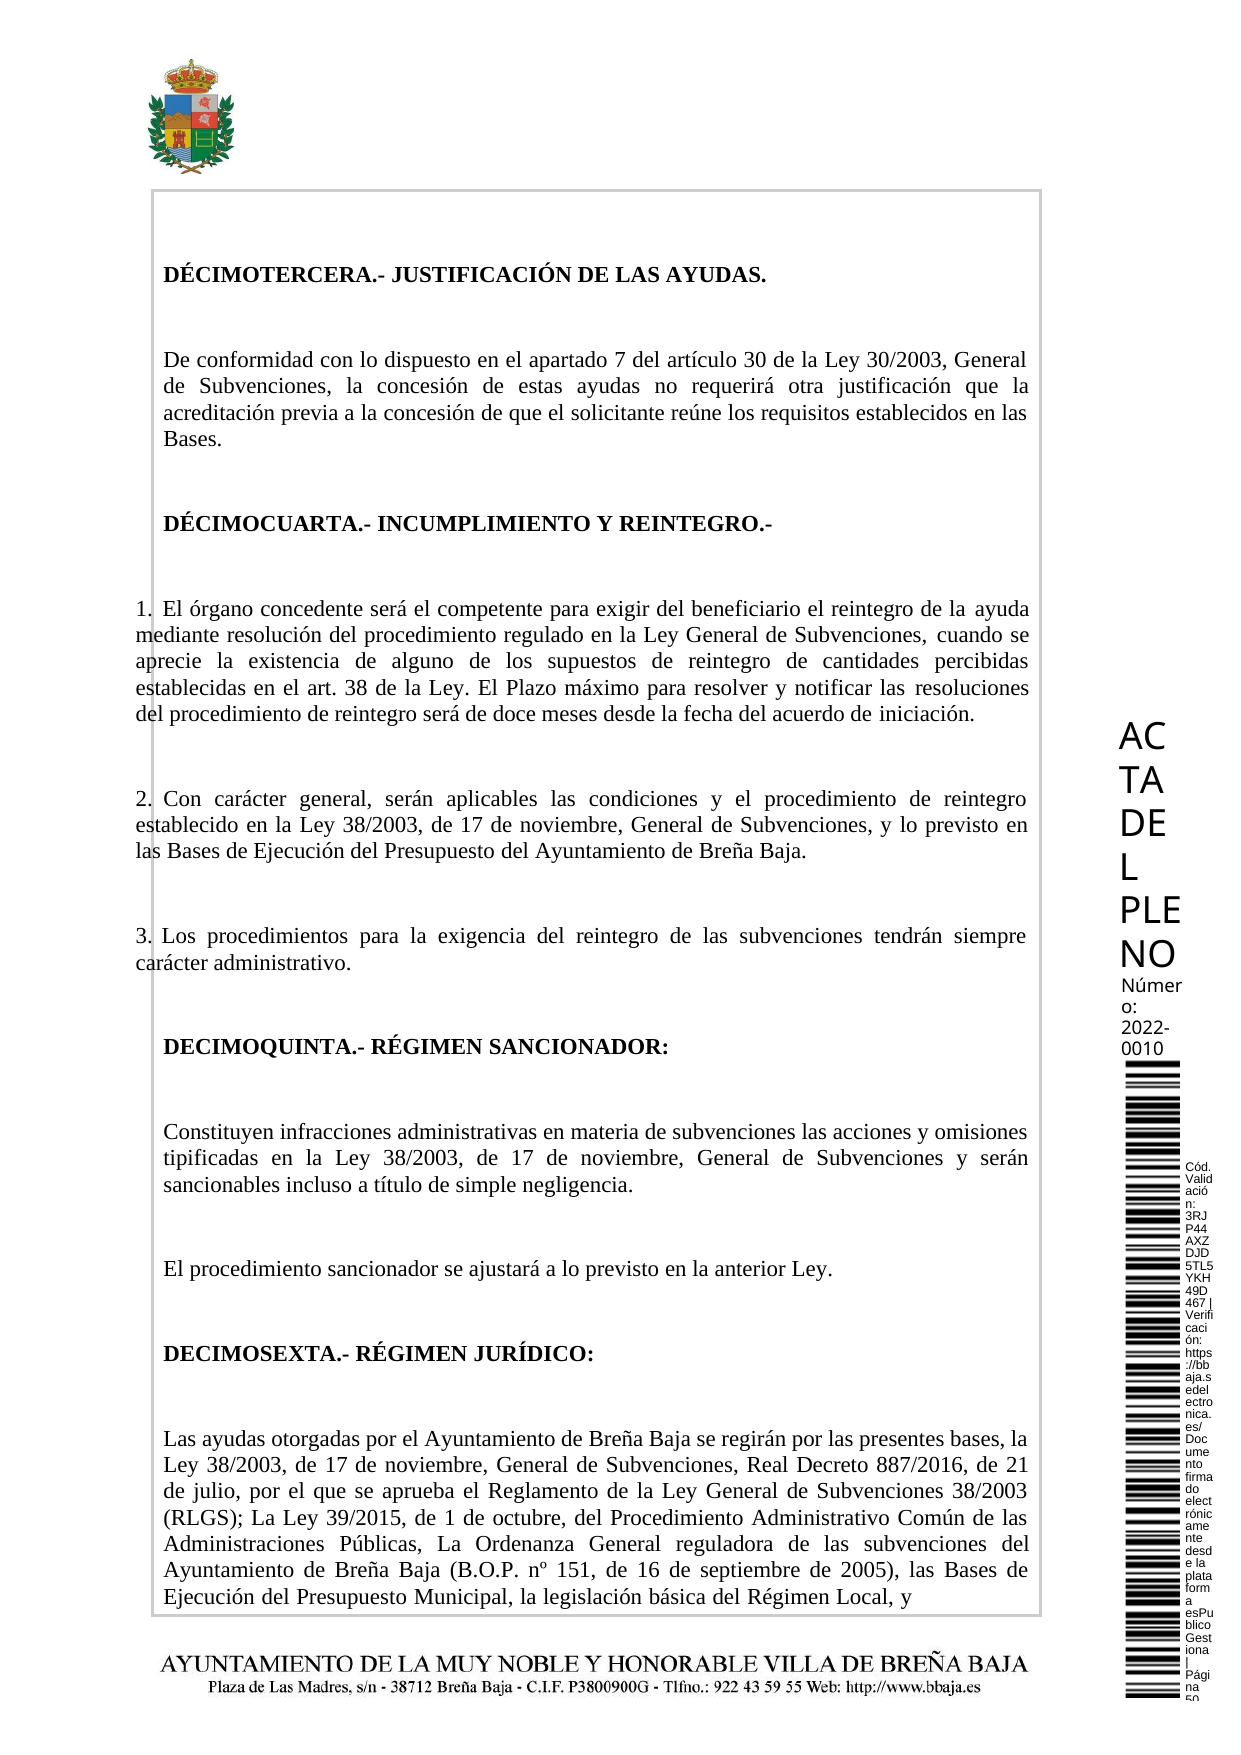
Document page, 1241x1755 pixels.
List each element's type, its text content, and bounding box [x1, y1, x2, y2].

text DÉCIMOCUARTA.- INCUMPLIMIENTO Y REINTEGRO.- [163, 510, 1039, 536]
text DÉCIMOTERCERA.- JUSTIFICACIÓN DE LAS AYUDAS. [163, 262, 1039, 288]
list ACTA DEL PLENO [1119, 715, 1186, 976]
text DECIMOQUINTA.- RÉGIMEN SANCIONADOR: [163, 1033, 1039, 1059]
text [1042, 1340, 1125, 1366]
text [1186, 1033, 1222, 1059]
text Cód. Validación: 3RJP44AXZDJD5TL5YKH49D467 | Verificación: https://bbaja.sedelectronica.es/ Documento firmado electrónicamente desde la plataforma esPublico Gestiona | Página 50 de 63 [1185, 1161, 1214, 1700]
list El órgano concedente será el competente para exigir del beneficiario el reintegro de la ayuda mediante resolución del procedimiento regulado en la Ley General de Subvenciones, cuando se aprecie la existencia de alguno de los supuestos de reintegro de cantidades percibidas establecidas en el art. 38 de la Ley. El Plazo máximo para resolver y notificar las resoluciones del procedimiento de reintegro será de doce meses desde la fecha del acuerdo de iniciación. [1117, 712, 1186, 1060]
text De conformidad con lo dispuesto en el apartado 7 del artículo 30 de la Ley 30/2003, General de Subvenciones, la concesión de estas ayudas no requerirá otra justificación que la acreditación previa a la concesión de que el solicitante reúne los requisitos establecidos en las Bases. [163, 346, 1029, 452]
text [1042, 510, 1222, 536]
text El procedimiento sancionador se ajustará a lo previsto en la anterior Ley. [163, 1255, 1039, 1282]
text [1042, 1255, 1125, 1282]
list Número: 2022-0010 Fecha: 11/01/2023 [1121, 976, 1186, 1060]
text Las ayudas otorgadas por el Ayuntamiento de Breña Baja se regirán por las presentes bases, la Ley 38/2003, de 17 de noviembre, General de Subvenciones, Real Decreto 887/2016, de 21 de julio, por el que se aprueba el Reglamento de la Ley General de Subvenciones 38/2003 (RLGS); La Ley 39/2015, de 1 de octubre, del Procedimiento Administrativo Común de las Administraciones Públicas, La Ordenanza General reguladora de las subvenciones del Ayuntamiento de Breña Baja (B.O.P. nº 151, de 16 de septiembre de 2005), las Bases de Ejecución del Presupuesto Municipal, la legislación básica del Régimen Local, y [163, 1425, 1029, 1609]
text Constituyen infracciones administrativas en materia de subvenciones las acciones y omisiones tipificadas en la Ley 38/2003, de 17 de noviembre, General de Subvenciones y serán sancionables incluso a título de simple negligencia. [163, 1118, 1029, 1197]
list El órgano concedente será el competente para exigir del beneficiario el reintegro de la ayuda mediante resolución del procedimiento regulado en la Ley General de Subvenciones, cuando se aprecie la existencia de alguno de los supuestos de reintegro de cantidades percibidas establecidas en el art. 38 de la Ley. El Plazo máximo para resolver y notificar las resoluciones del procedimiento de reintegro será de doce meses desde la fecha del acuerdo de iniciación. [154, 595, 1029, 726]
text [1183, 1158, 1214, 1700]
text [1042, 1033, 1117, 1059]
text DECIMOSEXTA.- RÉGIMEN JURÍDICO: [163, 1340, 1039, 1366]
list Los procedimientos para la exigencia del reintegro de las subvenciones tendrán siempre carácter administrativo. [154, 922, 1028, 975]
list Con carácter general, serán aplicables las condiciones y el procedimiento de reintegro establecido en la Ley 38/2003, de 17 de noviembre, General de Subvenciones, y lo previsto en las Bases de Ejecución del Presupuesto del Ayuntamiento de Breña Baja. [154, 785, 1028, 864]
text [1042, 262, 1222, 288]
